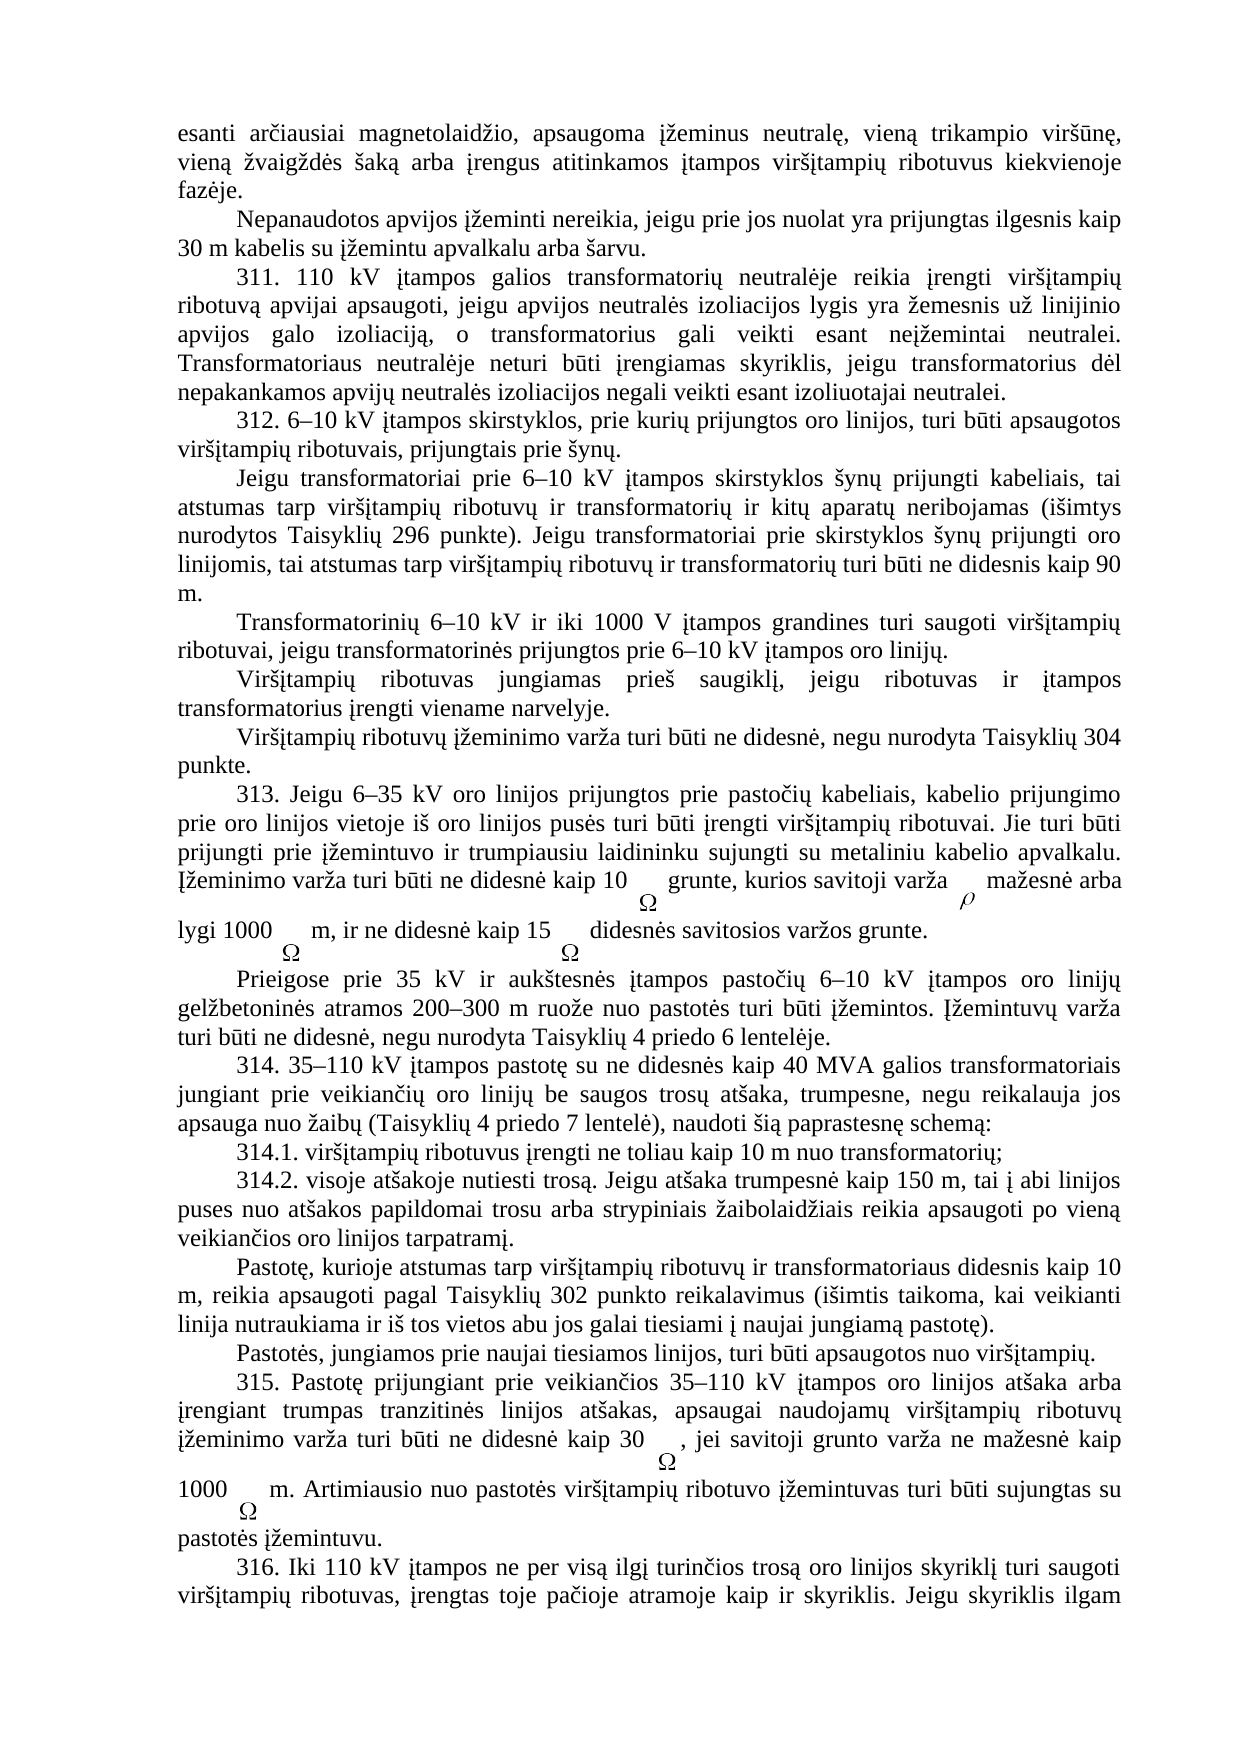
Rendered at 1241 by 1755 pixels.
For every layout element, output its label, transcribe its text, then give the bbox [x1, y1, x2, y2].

text Viršįtampių ribotuvų įžeminimo varža turi būti ne didesnė, negu nurodyta Taisyklių 304 punkte. [177, 722, 1122, 779]
text Jeigu transformatoriai prie 6–10 kV įtampos skirstyklos šynų prijungti kabeliais, tai atstumas tarp viršįtampių ribotuvų ir transformatorių ir kitų aparatų neribojamas (išimtys nurodytos Taisyklių 296 punkte). Jeigu transformatoriai prie skirstyklos šynų prijungti oro linijomis, tai atstumas tarp viršįtampių ribotuvų ir transformatorių turi būti ne didesnis kaip 90 m. [177, 463, 1122, 607]
text 313. Jeigu 6–35 kV oro linijos prijungtos prie pastočių kabeliais, kabelio prijungimo prie oro linijos vietoje iš oro linijos pusės turi būti įrengti viršįtampių ribotuvai. Jie turi būti prijungti prie įžemintuvo ir trumpiausiu laidininku sujungti su metaliniu kabelio apvalkalu. Įžeminimo varža turi būti ne didesnė kaip 10 grunte, kurios savitoji varža mažesnė arba lygi 1000 m, ir ne didesnė kaip 15 didesnės savitosios varžos grunte. [177, 779, 1122, 964]
text Pastotę, kurioje atstumas tarp viršįtampių ribotuvų ir transformatoriaus didesnis kaip 10 m, reikia apsaugoti pagal Taisyklių 302 punkto reikalavimus (išimtis taikoma, kai veikianti linija nutraukiama ir iš tos vietos abu jos galai tiesiami į naujai jungiamą pastotę). [177, 1252, 1122, 1338]
text Viršįtampių ribotuvas jungiamas prieš saugiklį, jeigu ribotuvas ir įtampos transformatorius įrengti viename narvelyje. [177, 664, 1122, 722]
text 311. 110 kV įtampos galios transformatorių neutralėje reikia įrengti viršįtampių ribotuvą apvijai apsaugoti, jeigu apvijos neutralės izoliacijos lygis yra žemesnis už linijinio apvijos galo izoliaciją, o transformatorius gali veikti esant neįžemintai neutralei. Transformatoriaus neutralėje neturi būti įrengiamas skyriklis, jeigu transformatorius dėl nepakankamos apvijų neutralės izoliacijos negali veikti esant izoliuotajai neutralei. [177, 262, 1122, 406]
text Pastotės, jungiamos prie naujai tiesiamos linijos, turi būti apsaugotos nuo viršįtampių. [177, 1338, 1122, 1367]
text 314. 35–110 kV įtampos pastotę su ne didesnės kaip 40 MVA galios transformatoriais jungiant prie veikiančių oro linijų be saugos trosų atšaka, trumpesne, negu reikalauja jos apsauga nuo žaibų (Taisyklių 4 priedo 7 lentelė), naudoti šią paprastesnę schemą: [177, 1051, 1122, 1137]
text 315. Pastotę prijungiant prie veikiančios 35–110 kV įtampos oro linijos atšaka arba įrengiant trumpas tranzitinės linijos atšakas, apsaugai naudojamų viršįtampių ribotuvų įžeminimo varža turi būti ne didesnė kaip 30 , jei savitoji grunto varža ne mažesnė kaip 1000 m. Artimiausio nuo pastotės viršįtampių ribotuvo įžemintuvas turi būti sujungtas su pastotės įžemintuvu. [177, 1367, 1122, 1552]
text Nepanaudotos apvijos įžeminti nereikia, jeigu prie jos nuolat yra prijungtas ilgesnis kaip 30 m kabelis su įžemintu apvalkalu arba šarvu. [177, 204, 1122, 262]
text 314.2. visoje atšakoje nutiesti trosą. Jeigu atšaka trumpesnė kaip 150 m, tai į abi linijos puses nuo atšakos papildomai trosu arba strypiniais žaibolaidžiais reikia apsaugoti po vieną veikiančios oro linijos tarpatramį. [177, 1166, 1122, 1252]
text 314.1. viršįtampių ribotuvus įrengti ne toliau kaip 10 m nuo transformatorių; [177, 1137, 1122, 1166]
text Transformatorinių 6–10 kV ir iki 1000 V įtampos grandines turi saugoti viršįtampių ribotuvai, jeigu transformatorinės prijungtos prie 6–10 kV įtampos oro linijų. [177, 607, 1122, 664]
text 312. 6–10 kV įtampos skirstyklos, prie kurių prijungtos oro linijos, turi būti apsaugotos viršįtampių ribotuvais, prijungtais prie šynų. [177, 406, 1122, 463]
text Prieigose prie 35 kV ir aukštesnės įtampos pastočių 6–10 kV įtampos oro linijų gelžbetoninės atramos 200–300 m ruože nuo pastotės turi būti įžemintos. Įžemintuvų varža turi būti ne didesnė, negu nurodyta Taisyklių 4 priedo 6 lentelėje. [177, 964, 1122, 1051]
text 316. Iki 110 kV įtampos ne per visą ilgį turinčios trosą oro linijos skyriklį turi saugoti viršįtampių ribotuvas, įrengtas toje pačioje atramoje kaip ir skyriklis. Jeigu skyriklis ilgam [177, 1552, 1122, 1609]
text esanti arčiausiai magnetolaidžio, apsaugoma įžeminus neutralę, vieną trikampio viršūnę, vieną žvaigždės šaką arba įrengus atitinkamos įtampos viršįtampių ribotuvus kiekvienoje fazėje. [177, 118, 1122, 204]
